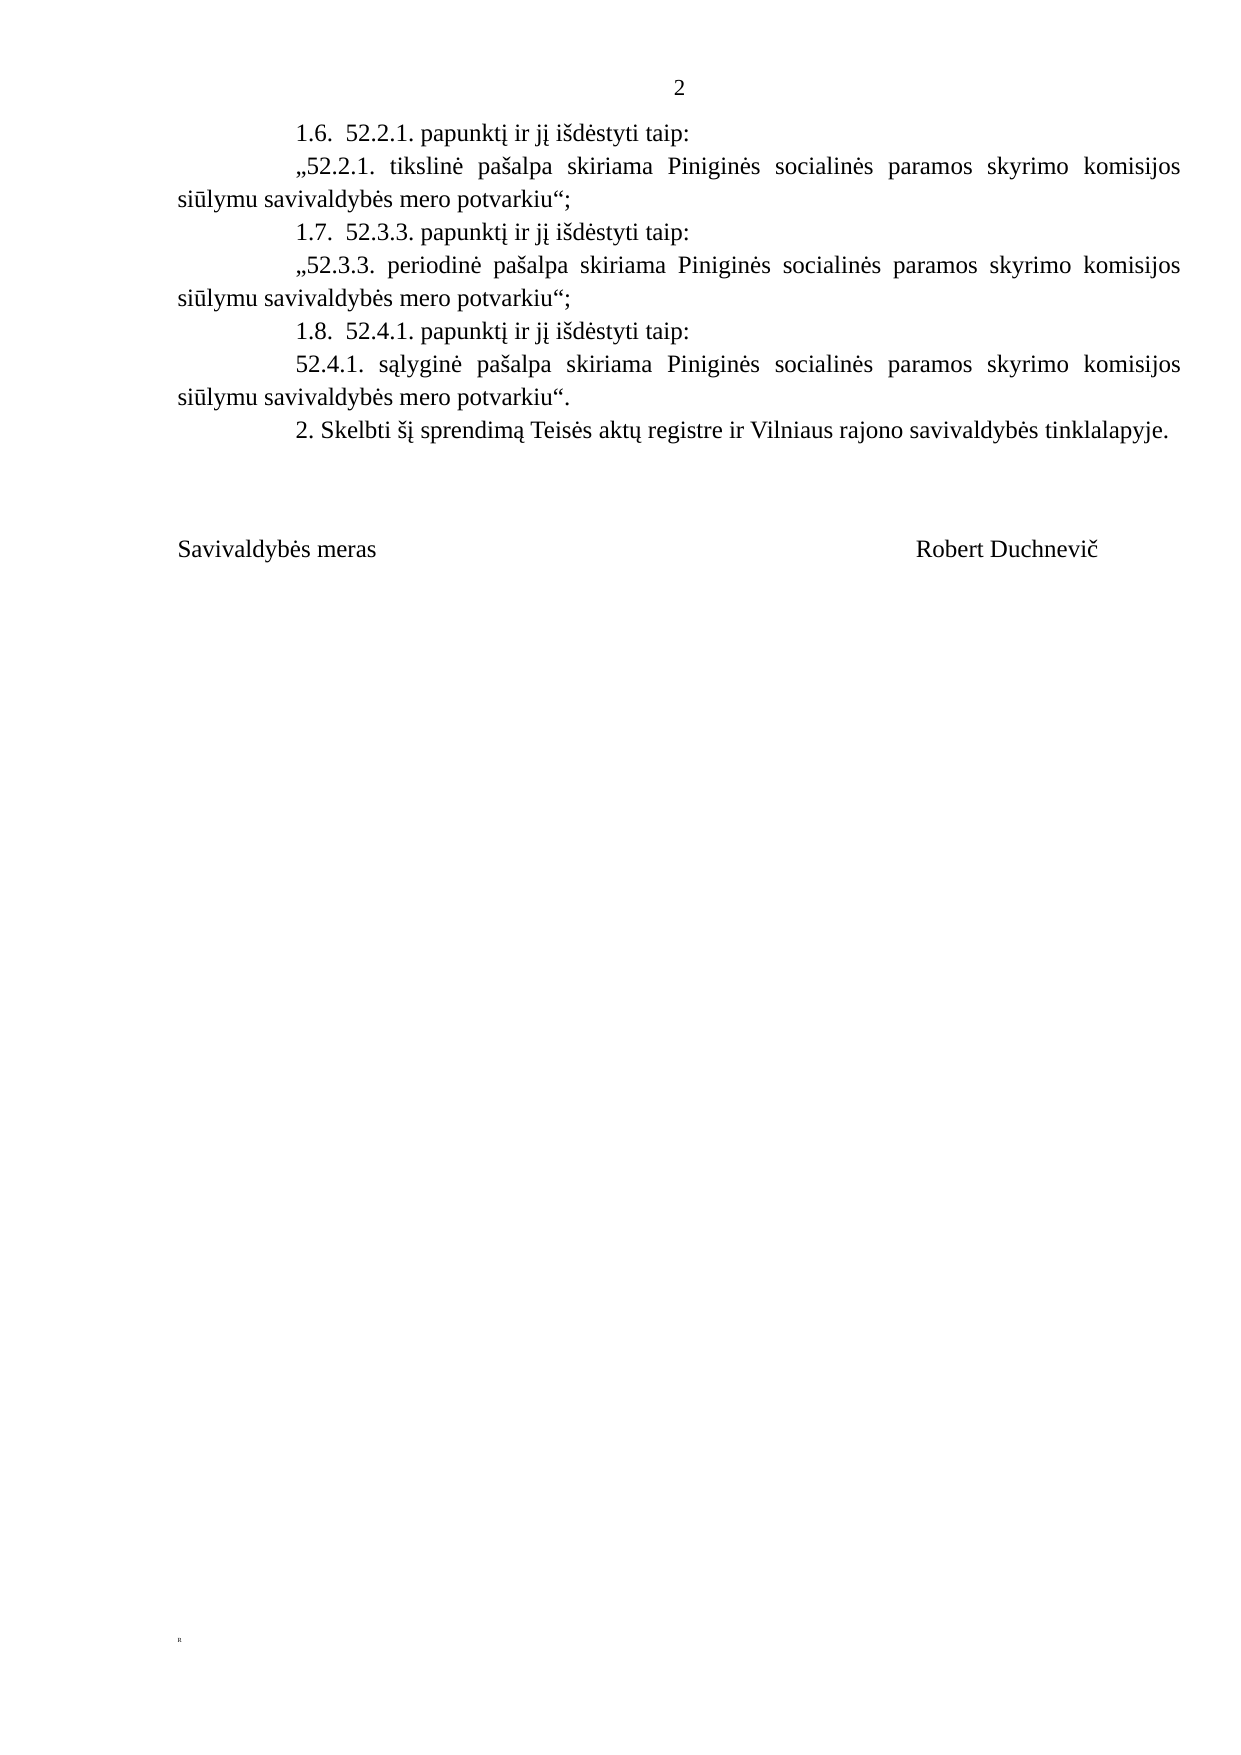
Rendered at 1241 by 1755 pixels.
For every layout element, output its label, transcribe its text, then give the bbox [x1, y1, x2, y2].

text 1.7. 52.3.3. papunktį ir jį išdėstyti taip: [177, 217, 1181, 246]
text 1.8. 52.4.1. papunktį ir jį išdėstyti taip: [177, 316, 1181, 345]
text 2. Skelbti šį sprendimą Teisės aktų registre ir Vilniaus rajono savivaldybės tinklalapyje. [177, 415, 1181, 444]
text Savivaldybės meras Robert Duchnevič [177, 534, 1181, 563]
text 52.4.1. sąlyginė pašalpa skiriama Piniginės socialinės paramos skyrimo komisijos siūlymu savivaldybės mero potvarkiu“. [177, 349, 1181, 411]
text „52.3.3. periodinė pašalpa skiriama Piniginės socialinės paramos skyrimo komisijos siūlymu savivaldybės mero potvarkiu“; [177, 250, 1181, 312]
text „52.2.1. tikslinė pašalpa skiriama Piniginės socialinės paramos skyrimo komisijos siūlymu savivaldybės mero potvarkiu“; [177, 151, 1181, 213]
text 1.6. 52.2.1. papunktį ir jį išdėstyti taip: [177, 118, 1181, 147]
